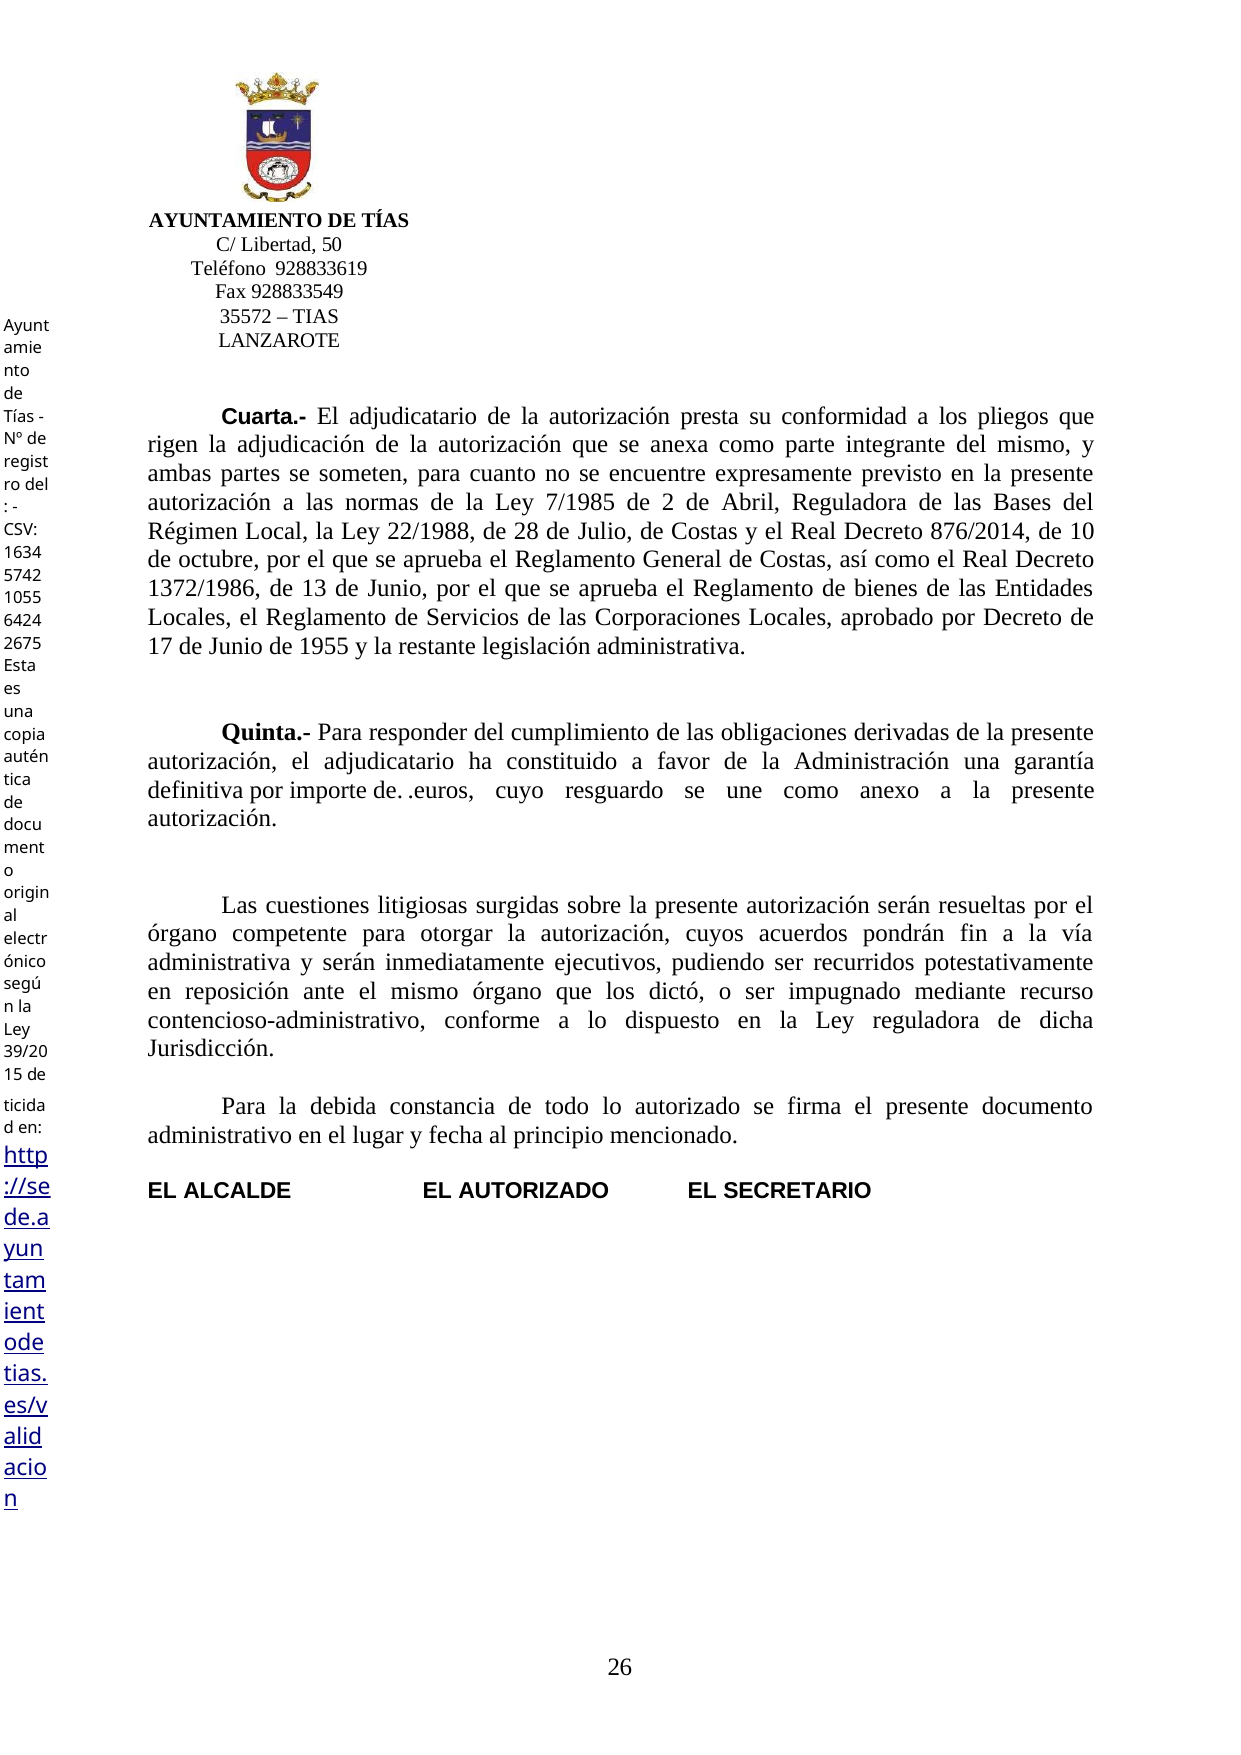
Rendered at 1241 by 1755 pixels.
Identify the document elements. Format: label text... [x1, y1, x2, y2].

text Procedimiento Administrativo Común Electrónico. Puede comprobar su autenticidad en: http://sede.ayuntamientodetias.es/validacion [3, 1197, 51, 1525]
text Las cuestiones litigiosas surgidas sobre la presente autorización serán resueltas por el órgano competente para otorgar la autorización, cuyos acuerdos pondrán fin a la vía administrativa y serán inmediatamente ejecutivos, pudiendo ser recurridos potestativamente en reposición ante el mismo órgano que los dictó, o ser impugnado mediante recurso contencioso-administrativo, conforme a lo dispuesto en la Ley reguladora de dicha Jurisdicción. [147, 890, 1094, 1062]
text [1, 312, 51, 1525]
text EL ALCALDE EL AUTORIZADO EL SECRETARIO [147, 1177, 1123, 1203]
text Cuarta.- El adjudicatario de la autorización presta su conformidad a los pliegos que rigen la adjudicación de la autorización que se anexa como parte integrante del mismo, y ambas partes se someten, para cuanto no se encuentre expresamente previsto en la presente autorización a las normas de la Ley 7/1985 de 2 de Abril, Reguladora de las Bases del Régimen Local, la Ley 22/1988, de 28 de Julio, de Costas y el Real Decreto 876/2014, de 10 de octubre, por el que se aprueba el Reglamento General de Costas, así como el Real Decreto 1372/1986, de 13 de Junio, por el que se aprueba el Reglamento de bienes de las Entidades Locales, el Reglamento de Servicios de las Corporaciones Locales, aprobado por Decreto de 17 de Junio de 1955 y la restante legislación administrativa. [147, 401, 1094, 659]
text Quinta.- Para responder del cumplimiento de las obligaciones derivadas de la presente autorización, el adjudicatario ha constituido a favor de la Administración una garantía definitiva por importe de euros, cuyo resguardo se une como anexo a la presente autorización. [147, 717, 1094, 832]
text Para la debida constancia de todo lo autorizado se firma el presente documento administrativo en el lugar y fecha al principio mencionado. [147, 1091, 1094, 1148]
text Ayuntamiento de Tías - Nº de registro del : - CSV: 16345742105564242675 Esta es una copia auténtica de documento original electrónico según la Ley 39/2015 de [3, 313, 51, 1086]
text Procedimiento Administrativo Común Electrónico. Puede comprobar su autenticidad en: http://sede.ayuntamientodetias.es/validacion [3, 1093, 51, 1196]
